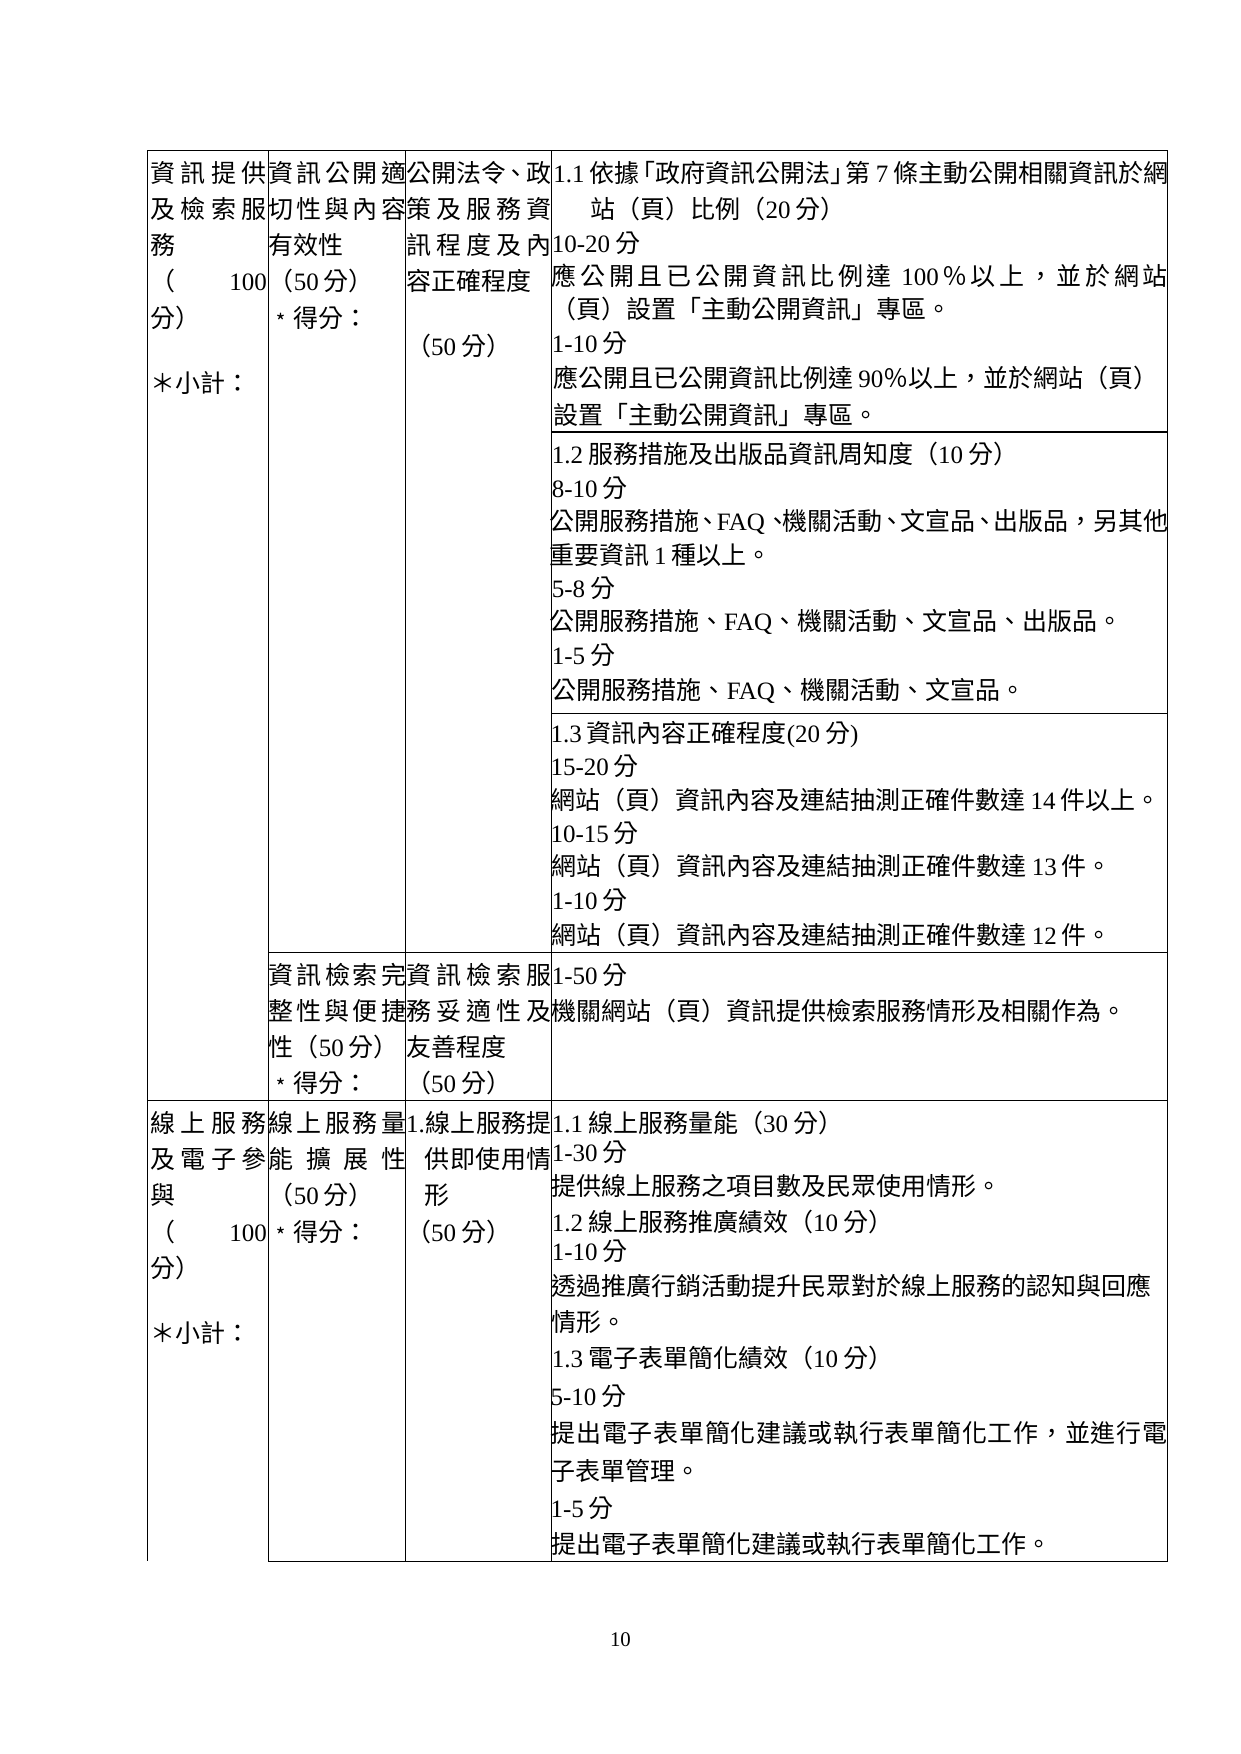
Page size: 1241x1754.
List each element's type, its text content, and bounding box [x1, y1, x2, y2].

table_cell 線上服務量能擴展性（50分） ﹡得分： [269, 1101, 405, 1561]
table_cell 資訊檢索完整性與便捷性（50分） ﹡得分： [269, 953, 405, 1100]
table_cell 1-50分 機關網站（頁）資訊提供檢索服務情形及相關作為。 [552, 953, 1167, 1100]
table_cell 1.線上服務提供即使用情形 （50分） [406, 1101, 551, 1561]
table_cell 資訊公開適切性與內容有效性 （50分） ﹡得分： [269, 151, 405, 952]
table_cell 資訊提供及檢索服務 （100分） ＊小計： [148, 151, 268, 1100]
table_cell 1.1依據「政府資訊公開法」第7條主動公開相關資訊於網站（頁）比例（20分） 10-20分 應公開且已公開資訊比例達100％以上，並於網站（頁）設置「主動公開資訊」專區。 1-10分 應公開且已公開資訊比例達90％以上，並於網站（頁） 設置「主動公開資訊」專區。 [552, 151, 1167, 431]
table_cell 線上服務及電子參與 （100分） ＊小計： [148, 1101, 268, 1561]
table_cell 1.3資訊內容正確程度(20分) 15-20分 網站（頁）資訊內容及連結抽測正確件數達14件以上。 10-15分 網站（頁）資訊內容及連結抽測正確件數達13件。 1-10分 網站（頁）資訊內容及連結抽測正確件數達12件。 [552, 714, 1167, 952]
table_cell 1.2服務措施及出版品資訊周知度（10分） 8-10分 公開服務措施、FAQ、機關活動、文宣品、出版品，另其他重要資訊1種以上。 5-8分 公開服務措施、FAQ、機關活動、文宣品、出版品。 1-5分 公開服務措施、FAQ、機關活動、文宣品。 [552, 433, 1167, 713]
table_cell 公開法令、政策及服務資訊程度及內容正確程度 （50分） [406, 151, 551, 952]
table_cell 資訊檢索服務妥適性及友善程度 （50分） [406, 953, 551, 1100]
table_cell 1.1線上服務量能（30分） 1-30分 提供線上服務之項目數及民眾使用情形。 1.2線上服務推廣績效（10分） 1-10分 透過推廣行銷活動提升民眾對於線上服務的認知與回應 情形。 1.3電子表單簡化績效（10分） 5-10分 提出電子表單簡化建議或執行表單簡化工作，並進行電子表單管理。 1-5分 提出電子表單簡化建議或執行表單簡化工作。 [552, 1101, 1167, 1561]
